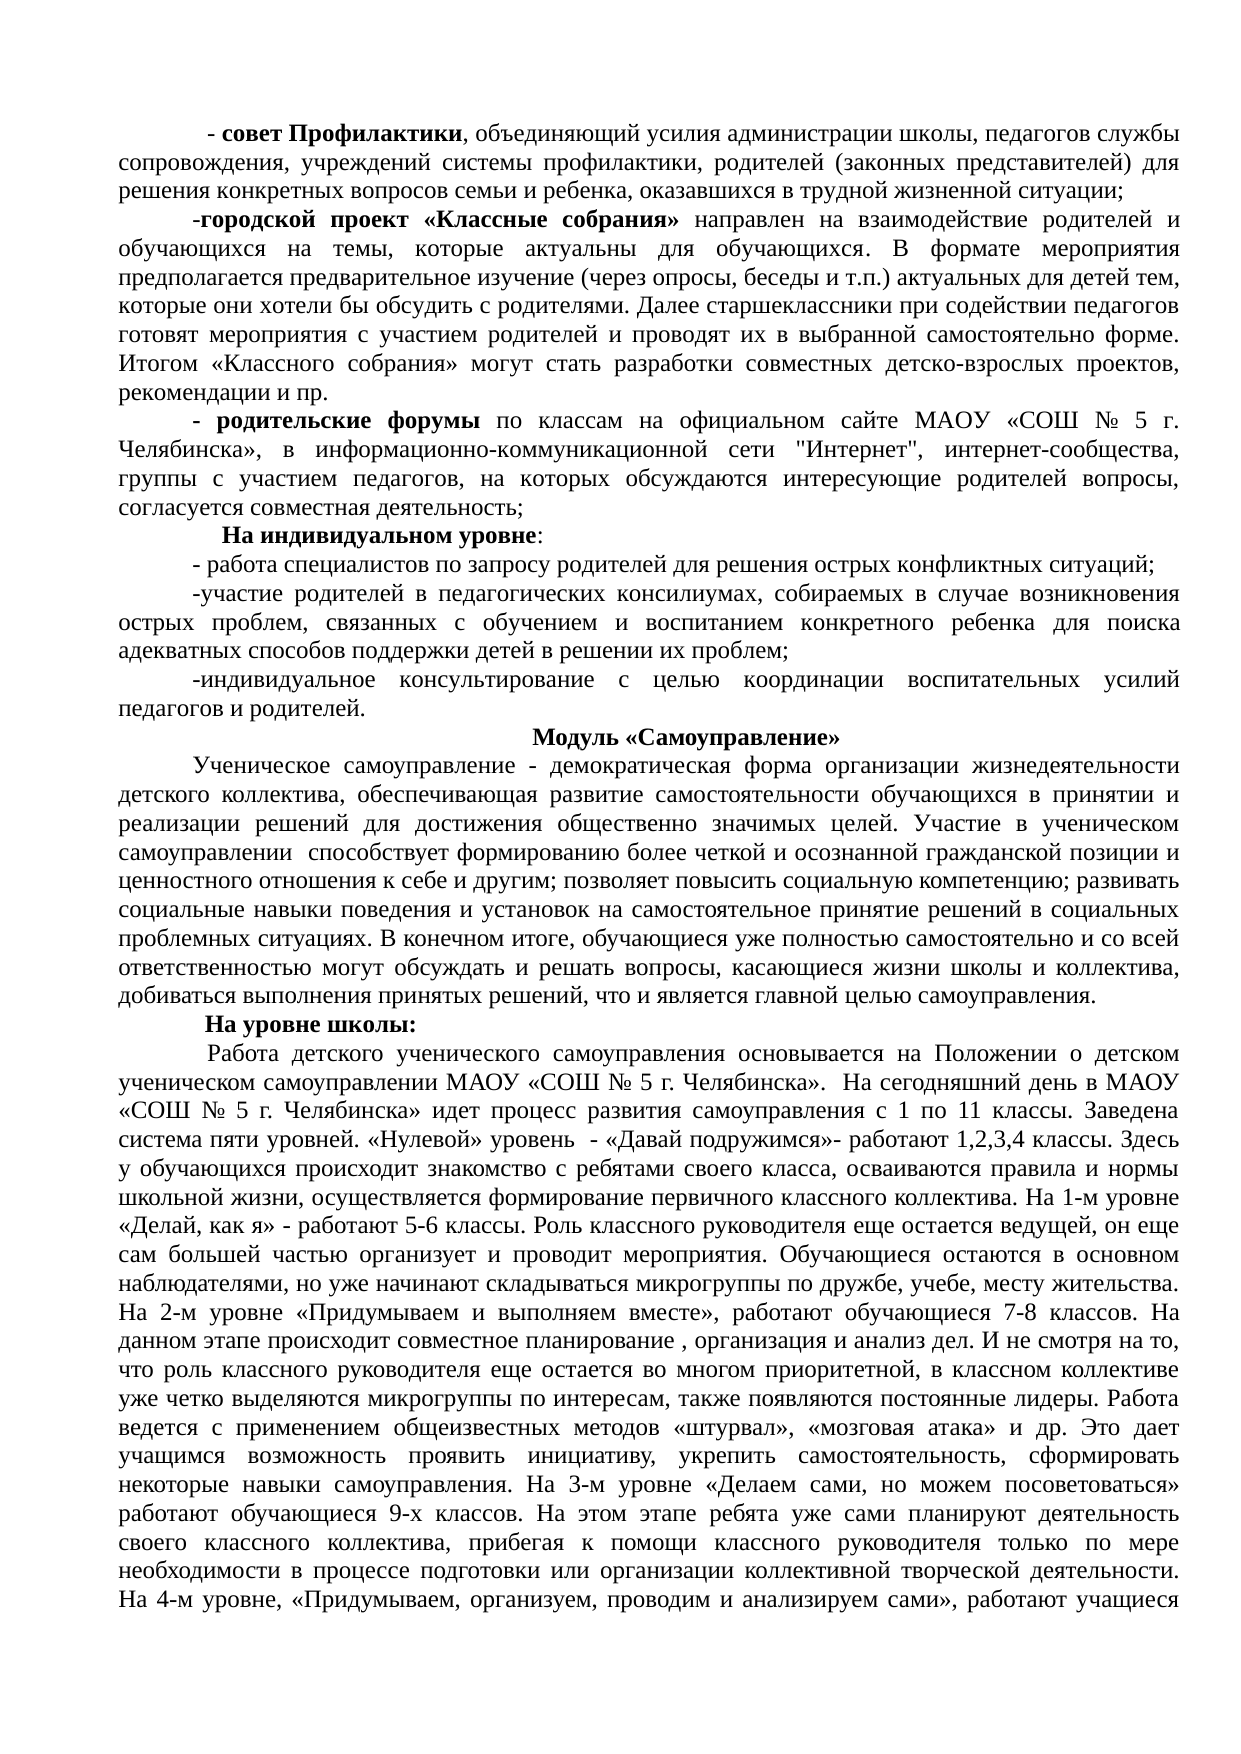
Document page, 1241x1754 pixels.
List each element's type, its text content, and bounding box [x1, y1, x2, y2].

text - работа специалистов по запросу родителей для решения острых конфликтных ситуаций; [118, 549, 1181, 578]
text -участие родителей в педагогических консилиумах, собираемых в случае возникновения острых проблем, связанных с обучением и воспитанием конкретного ребенка для поиска адекватных способов поддержки детей в решении их проблем; [118, 578, 1181, 664]
text Модуль «Самоуправление» [118, 722, 1181, 751]
text На индивидуальном уровне: [118, 521, 1181, 549]
text Работа детского ученического самоуправления основывается на Положении о детском ученическом самоуправлении МАОУ «СОШ № 5 г. Челябинска». На сегодняшний день в МАОУ «СОШ № 5 г. Челябинска» идет процесс развития самоуправления с 1 по 11 классы. Заведена система пяти уровней. «Нулевой» уровень - «Давай подружимся»- работают 1,2,3,4 классы. Здесь у обучающихся происходит знакомство с ребятами своего класса, осваиваются правила и нормы школьной жизни, осуществляется формирование первичного классного коллектива. На 1-м уровне «Делай, как я» - работают 5-6 классы. Роль классного руководителя еще остается ведущей, он еще сам большей частью организует и проводит мероприятия. Обучающиеся остаются в основном наблюдателями, но уже начинают складываться микрогруппы по дружбе, учебе, месту жительства. На 2-м уровне «Придумываем и выполняем вместе», работают обучающиеся 7-8 классов. На данном этапе происходит совместное планирование , организация и анализ дел. И не смотря на то, что роль классного руководителя еще остается во многом приоритетной, в классном коллективе уже четко выделяются микрогруппы по интересам, также появляются постоянные лидеры. Работа ведется с применением общеизвестных методов «штурвал», «мозговая атака» и др. Это дает учащимся возможность проявить инициативу, укрепить самостоятельность, сформировать некоторые навыки самоуправления. На 3-м уровне «Делаем сами, но можем посоветоваться» работают обучающиеся 9-х классов. На этом этапе ребята уже сами планируют деятельность своего классного коллектива, прибегая к помощи классного руководителя только по мере необходимости в процессе подготовки или организации коллективной творческой деятельности. На 4-м уровне, «Придумываем, организуем, проводим и анализируем сами», работают учащиеся [118, 1038, 1181, 1613]
text На уровне школы: [118, 1009, 1181, 1038]
text -индивидуальное консультирование c целью координации воспитательных усилий педагогов и родителей. [118, 664, 1181, 722]
text Ученическое самоуправление - демократическая форма организации жизнедеятельности детского коллектива, обеспечивающая развитие самостоятельности обучающихся в принятии и реализации решений для достижения общественно значимых целей. Участие в ученическом самоуправлении способствует формированию более четкой и осознанной гражданской позиции и ценностного отношения к себе и другим; позволяет повысить социальную компетенцию; развивать социальные навыки поведения и установок на самостоятельное принятие решений в социальных проблемных ситуациях. В конечном итоге, обучающиеся уже полностью самостоятельно и со всей ответственностью могут обсуждать и решать вопросы, касающиеся жизни школы и коллектива, добиваться выполнения принятых решений, что и является главной целью самоуправления. [118, 751, 1181, 1009]
text - родительские форумы по классам на официальном сайте МАОУ «СОШ № 5 г. Челябинска», в информационно-коммуникационной сети "Интернет", интернет-сообщества, группы с участием педагогов, на которых обсуждаются интересующие родителей вопросы, согласуется совместная деятельность; [118, 406, 1181, 521]
text - совет Профилактики, объединяющий усилия администрации школы, педагогов службы сопровождения, учреждений системы профилактики, родителей (законных представителей) для решения конкретных вопросов семьи и ребенка, оказавшихся в трудной жизненной ситуации; [118, 118, 1181, 204]
text -городской проект «Классные собрания» направлен на взаимодействие родителей и обучающихся на темы, которые актуальны для обучающихся. В формате мероприятия предполагается предварительное изучение (через опросы, беседы и т.п.) актуальных для детей тем, которые они хотели бы обсудить с родителями. Далее старшеклассники при содействии педагогов готовят мероприятия с участием родителей и проводят их в выбранной самостоятельно форме. Итогом «Классного собрания» могут стать разработки совместных детско-взрослых проектов, рекомендации и пр. [118, 204, 1181, 406]
